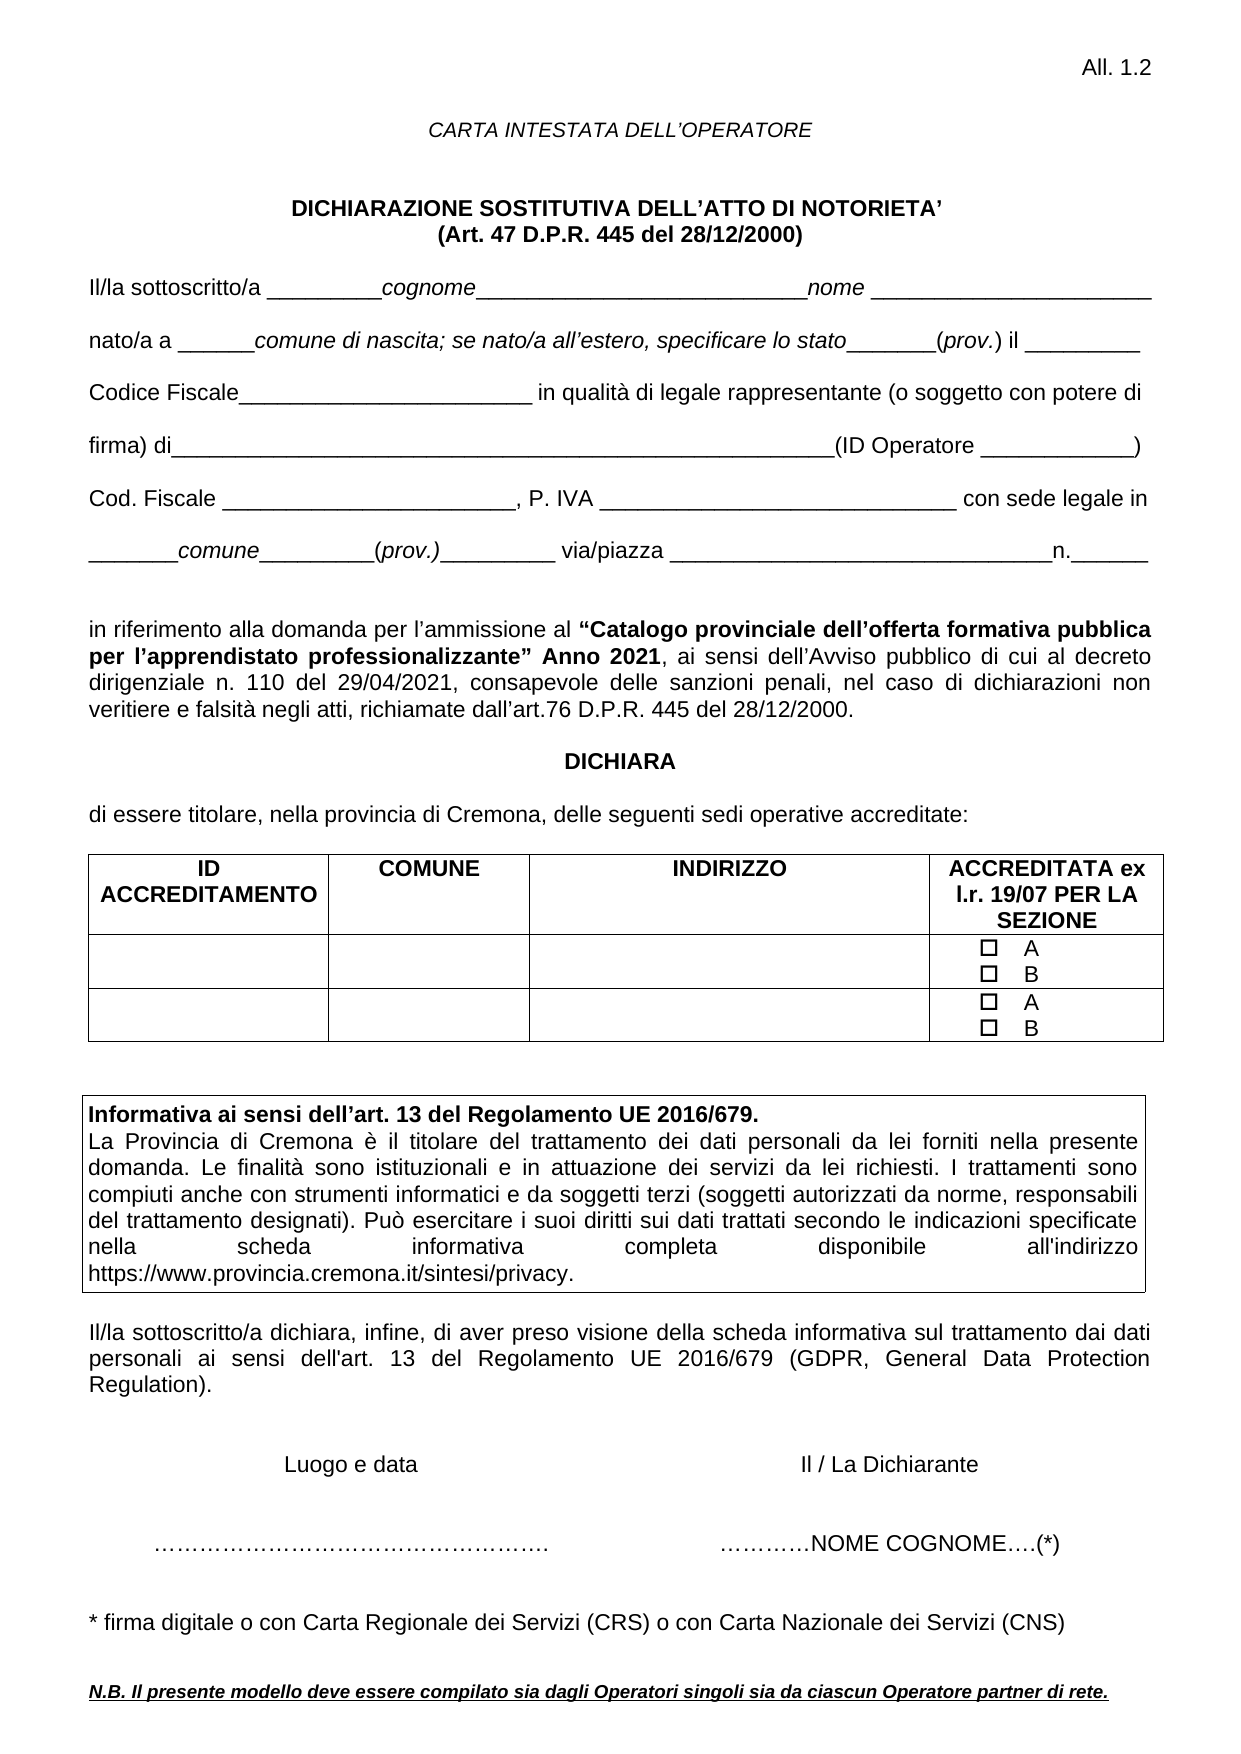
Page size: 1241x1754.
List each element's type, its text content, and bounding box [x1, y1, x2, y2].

table_header Luogo e data ……………………………………………. [81, 1451, 620, 1556]
table_cell [329, 989, 529, 1041]
table_header INDIRIZZO [530, 855, 929, 934]
text Il/la sottoscritto/a _________cognome__________________________nome ______________________ [89, 274, 1152, 300]
table_header COMUNE [329, 855, 529, 934]
text Il/la sottoscritto/a dichiara, infine, di aver preso visione della scheda informativa sul trattamento dai dati personali ai sensi dell'art. 13 del Regolamento UE 2016/679 (GDPR, General Data Protection Regulation). [89, 1319, 1152, 1398]
text DICHIARA [89, 748, 1152, 774]
table_cell [329, 935, 529, 987]
table_cell [530, 989, 929, 1041]
text firma) di____________________________________________________(ID Operatore ____________) [89, 432, 1152, 458]
text * firma digitale o con Carta Regionale dei Servizi (CRS) o con Carta Nazionale dei Servizi (CNS) [89, 1609, 1152, 1635]
text _______comune_________(prov.)_________ via/piazza ______________________________n.______ [89, 537, 1152, 564]
text nato/a a ______comune di nascita; se nato/a all’estero, specificare lo stato_______(prov.) il _________ [89, 327, 1152, 353]
table_cell A B [930, 989, 1163, 1041]
table_header ID ACCREDITAMENTO [89, 855, 328, 934]
text CARTA INTESTATA DELL’OPERATORE [89, 118, 1152, 142]
text di essere titolare, nella provincia di Cremona, delle seguenti sedi operative accreditate: [89, 801, 1152, 827]
table_cell A B [930, 935, 1163, 987]
table_header Il / La Dichiarante …………NOME COGNOME….(*) [620, 1451, 1159, 1556]
text in riferimento alla domanda per l’ammissione al “Catalogo provinciale dell’offerta formativa pubblica per l’apprendistato professionalizzante” Anno 2021, ai sensi dell’Avviso pubblico di cui al decreto dirigenziale n. 110 del 29/04/2021, consapevole delle sanzioni penali, nel caso di dichiarazioni non veritiere e falsità negli atti, richiamate dall’art.76 D.P.R. 445 del 28/12/2000. [89, 616, 1152, 722]
text DICHIARAZIONE SOSTITUTIVA DELL’ATTO DI NOTORIETA’ (Art. 47 D.P.R. 445 del 28/12/2000) [89, 195, 1152, 247]
table_cell [530, 935, 929, 987]
table_cell [89, 989, 328, 1041]
text Codice Fiscale_______________________ in qualità di legale rappresentante (o soggetto con potere di [89, 379, 1152, 406]
text Cod. Fiscale _______________________, P. IVA ____________________________ con sede legale in [89, 485, 1152, 511]
table_header Informativa ai sensi dell’art. 13 del Regolamento UE 2016/679. La Provincia di Cremona è il titolare del trattamento dei dati personali da lei forniti nella presente domanda. Le finalità sono istituzionali e in attuazione dei servizi da lei richiesti. I trattamenti sono compiuti anche con strumenti informatici e da soggetti terzi (soggetti autorizzati da norme, responsabili del trattamento designati). Può esercitare i suoi diritti sui dati trattati secondo le indicazioni specificate nella scheda informativa completa disponibile all'indirizzo https://www.provincia.cremona.it/sintesi/privacy. [83, 1096, 1145, 1292]
table_cell [89, 935, 328, 987]
table_header ACCREDITATA ex l.r. 19/07 PER LA SEZIONE [930, 855, 1163, 934]
